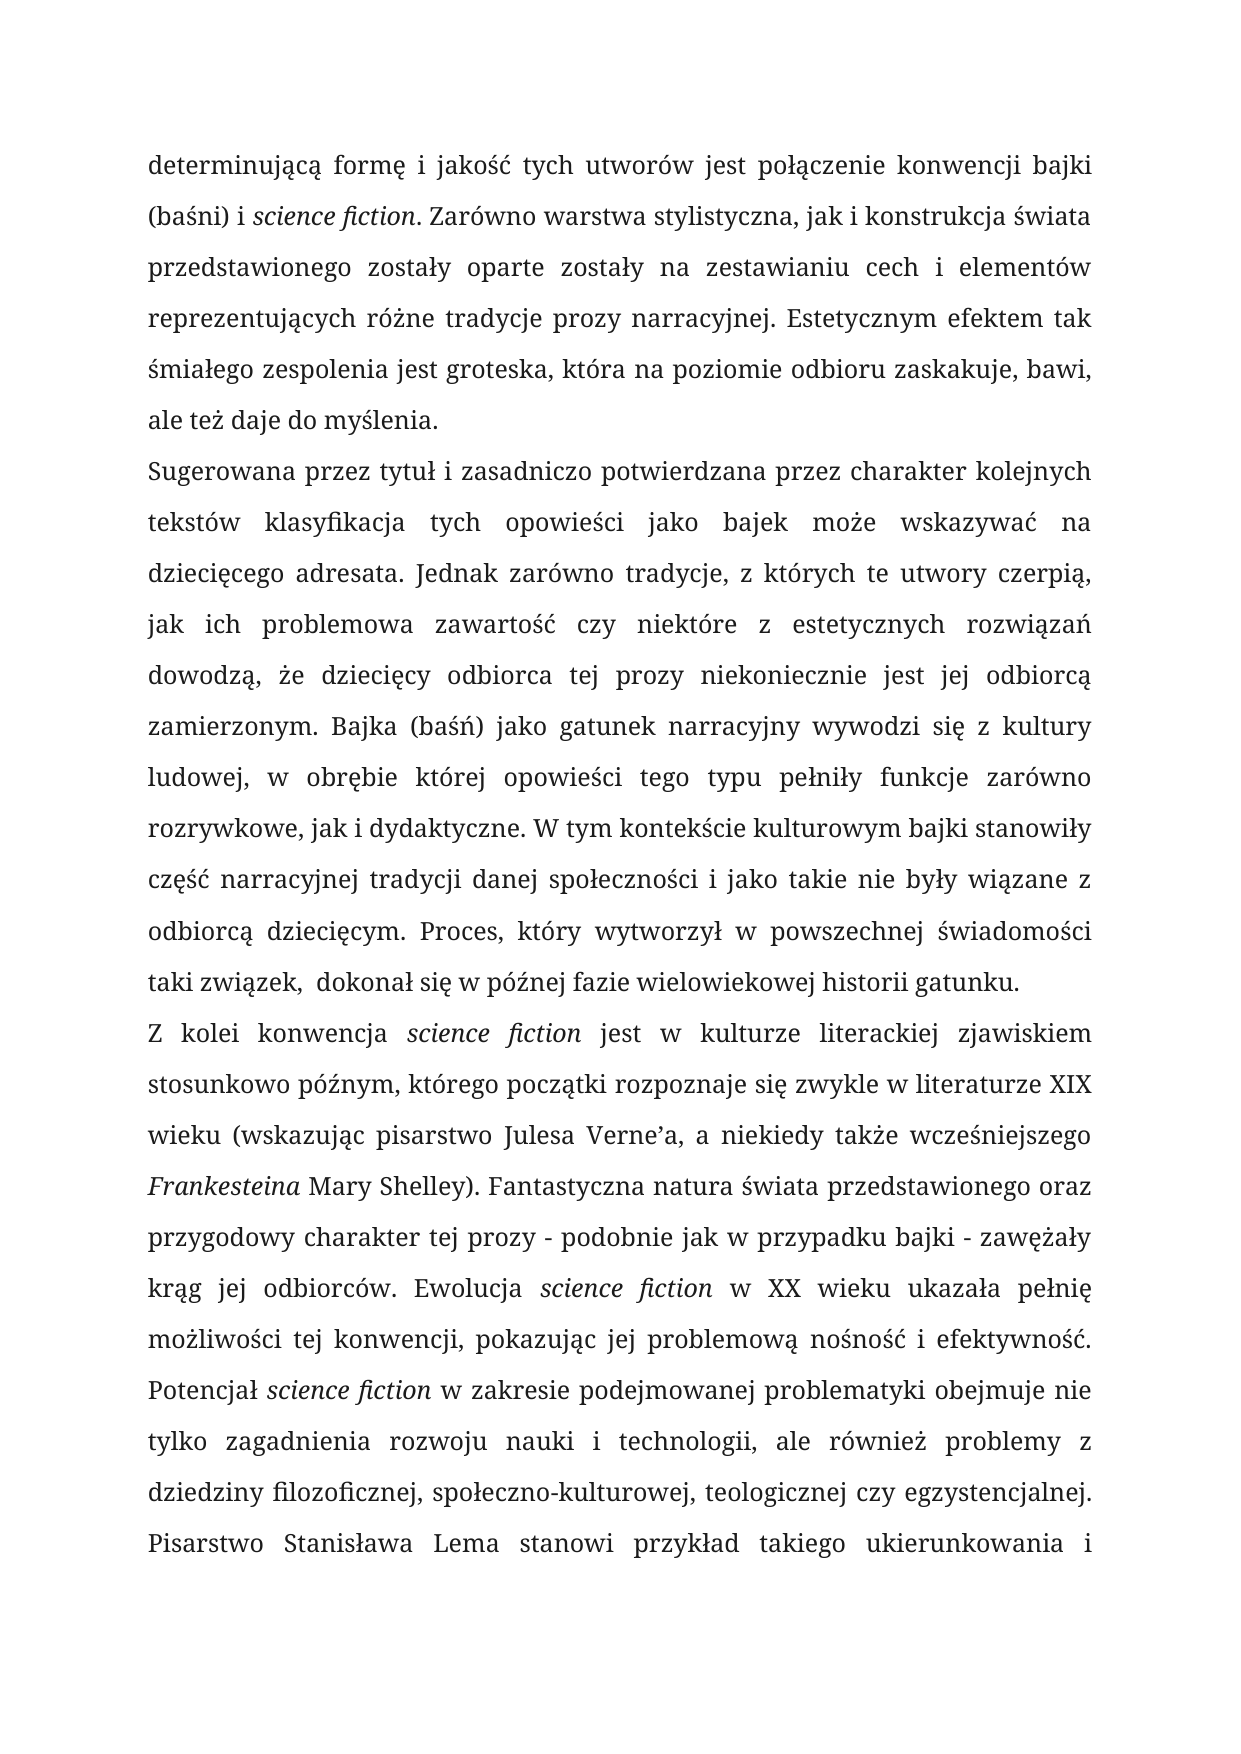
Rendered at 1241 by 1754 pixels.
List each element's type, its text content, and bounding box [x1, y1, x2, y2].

text Sugerowana przez tytuł i zasadniczo potwierdzana przez charakter kolejnych tekstów klasyfikacja tych opowieści jako bajek może wskazywać na dziecięcego adresata. Jednak zarówno tradycje, z których te utwory czerpią, jak ich problemowa zawartość czy niektóre z estetycznych rozwiązań dowodzą, że dziecięcy odbiorca tej prozy niekoniecznie jest jej odbiorcą zamierzonym. Bajka (baśń) jako gatunek narracyjny wywodzi się z kultury ludowej, w obrębie której opowieści tego typu pełniły funkcje zarówno rozrywkowe, jak i dydaktyczne. W tym kontekście kulturowym bajki stanowiły część narracyjnej tradycji danej społeczności i jako takie nie były wiązane z odbiorcą dziecięcym. Proces, który wytworzył w powszechnej świadomości taki związek, dokonał się w późnej fazie wielowiekowej historii gatunku. [148, 454, 1093, 998]
text Z kolei konwencja science fiction jest w kulturze literackiej zjawiskiem stosunkowo późnym, którego początki rozpoznaje się zwykle w literaturze XIX wieku (wskazując pisarstwo Julesa Verne’a, a niekiedy także wcześniejszego Frankesteina Mary Shelley). Fantastyczna natura świata przedstawionego oraz przygodowy charakter tej prozy - podobnie jak w przypadku bajki - zawężały krąg jej odbiorców. Ewolucja science fiction w XX wieku ukazała pełnię możliwości tej konwencji, pokazując jej problemową nośność i efektywność. Potencjał science fiction w zakresie podejmowanej problematyki obejmuje nie tylko zagadnienia rozwoju nauki i technologii, ale również problemy z dziedziny filozoficznej, społeczno‑kulturowej, teologicznej czy egzystencjalnej. Pisarstwo Stanisława Lema stanowi przykład takiego ukierunkowania i [148, 1015, 1093, 1560]
text determinującą formę i jakość tych utworów jest połączenie konwencji bajki (baśni) i science fiction. Zarówno warstwa stylistyczna, jak i konstrukcja świata przedstawionego zostały oparte zostały na zestawianiu cech i elementów reprezentujących różne tradycje prozy narracyjnej. Estetycznym efektem tak śmiałego zespolenia jest groteska, która na poziomie odbioru zaskakuje, bawi, ale też daje do myślenia. [148, 148, 1093, 437]
